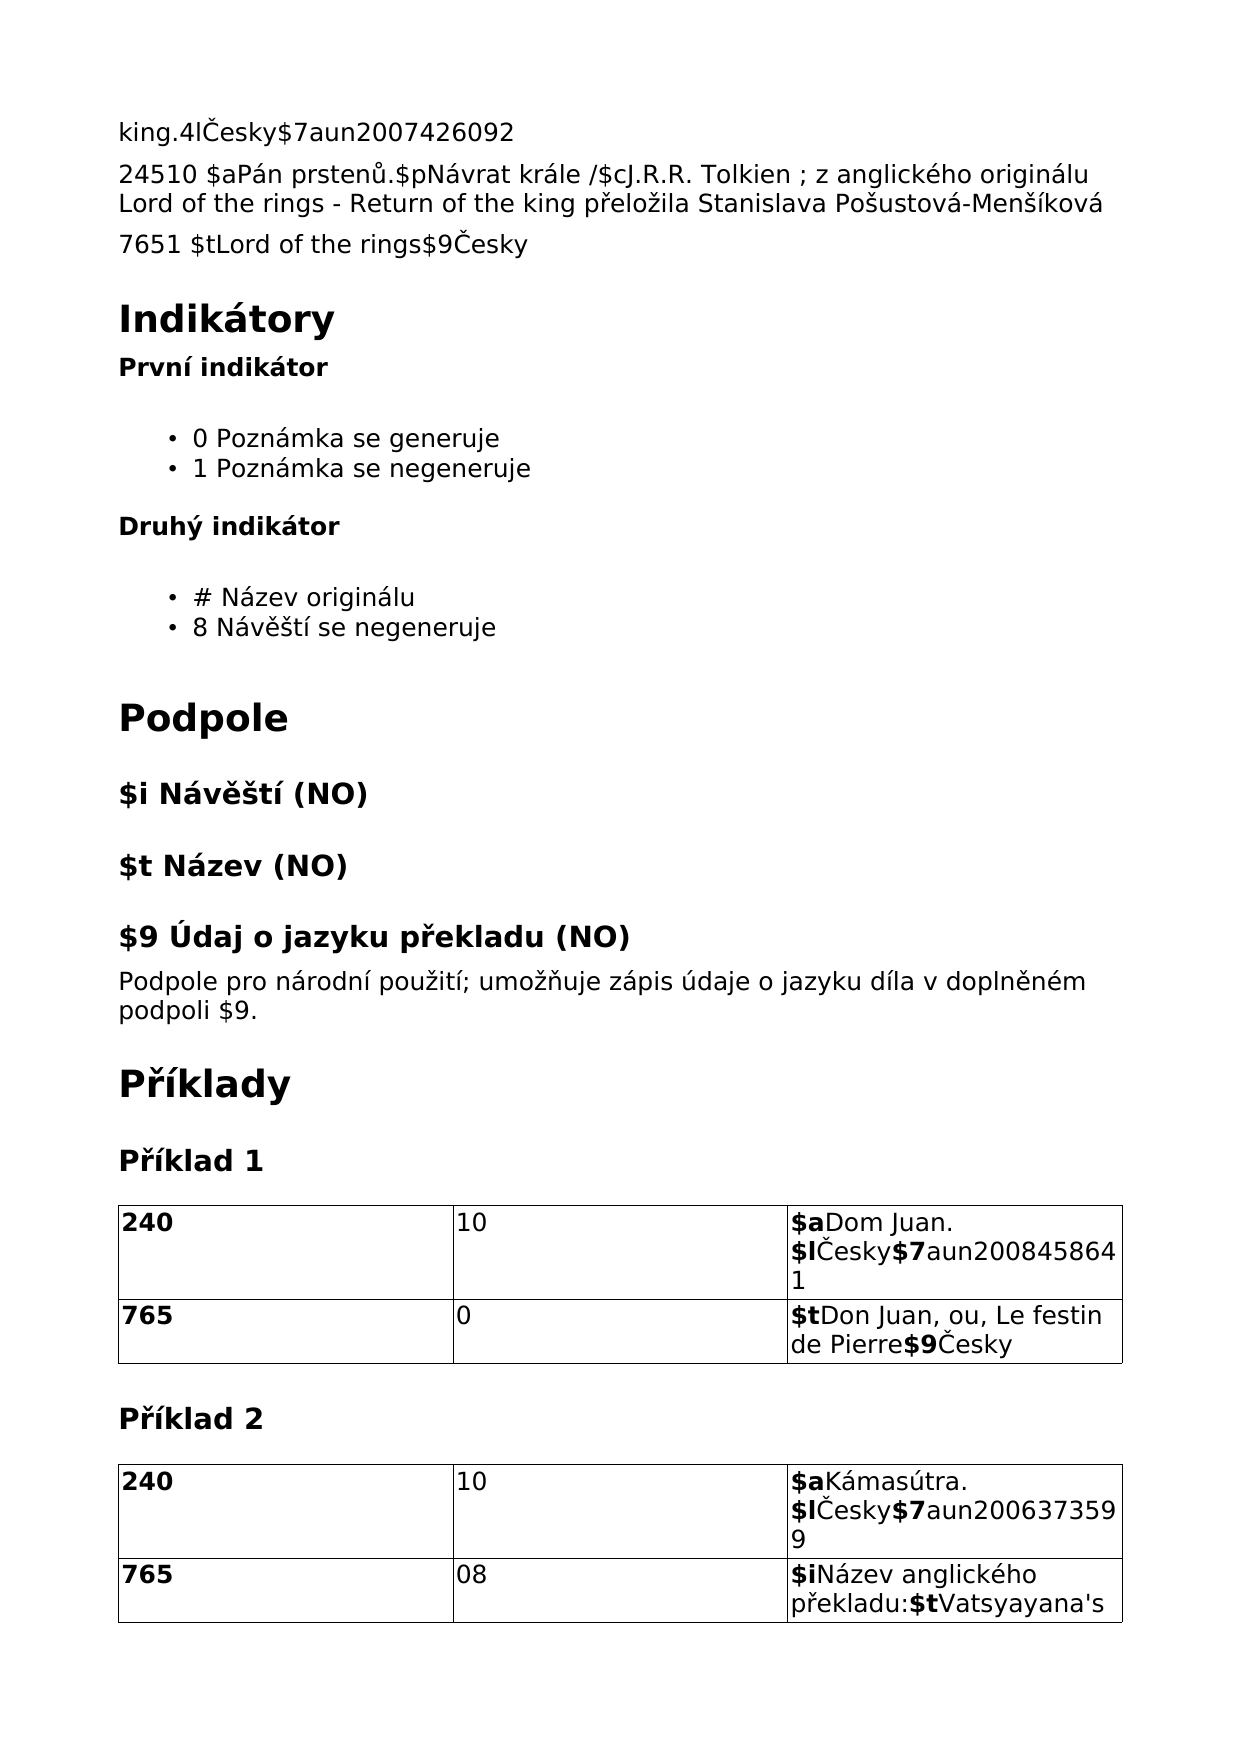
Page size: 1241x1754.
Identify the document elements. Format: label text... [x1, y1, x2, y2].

subtitle Příklad 1 [118, 1144, 1122, 1178]
table_header $aKámasútra.$lČesky$7aun2006373599 [788, 1465, 1122, 1557]
table_cell 765 [119, 1559, 453, 1622]
text První indikátor [118, 353, 1122, 383]
text 24510 $aPán prstenů.$pNávrat krále /$cJ.R.R. Tolkien ; z anglického originálu Lord of the rings - Return of the king přeložila Stanislava Pošustová-Menšíková [118, 160, 1122, 218]
list 0 Poznámka se generuje [177, 424, 1122, 454]
list # Název originálu [177, 583, 1122, 613]
text Druhý indikátor [118, 512, 1122, 542]
table_cell $iNázev anglického překladu:$tVatsyayana's [788, 1559, 1122, 1622]
subtitle Podpole [118, 696, 1122, 740]
table_cell 08 [454, 1559, 787, 1622]
subtitle Příklady [118, 1063, 1122, 1106]
table_header 240 [119, 1465, 453, 1557]
text king.4lČesky$7aun2007426092 [118, 118, 1122, 147]
text 7651 $tLord of the rings$9Česky [118, 231, 1122, 260]
table_header 10 [454, 1206, 787, 1298]
table_header 10 [454, 1465, 787, 1557]
subtitle Příklad 2 [118, 1403, 1122, 1437]
list 1 Poznámka se negeneruje [177, 454, 1122, 483]
subtitle Indikátory [118, 297, 1122, 341]
list 8 Návěští se negeneruje [177, 613, 1122, 642]
subtitle $i Návěští (NO) [118, 777, 1122, 811]
subtitle $t Název (NO) [118, 849, 1122, 883]
table_cell $tDon Juan, ou, Le festin de Pierre$9Česky [788, 1300, 1122, 1363]
table_header 240 [119, 1206, 453, 1298]
table_cell 0 [454, 1300, 787, 1363]
text Podpole pro národní použití; umožňuje zápis údaje o jazyku díla v doplněném podpoli $9. [118, 967, 1122, 1025]
table_header $aDom Juan.$lČesky$7aun2008458641 [788, 1206, 1122, 1298]
subtitle $9 Údaj o jazyku překladu (NO) [118, 920, 1122, 954]
table_cell 765 [119, 1300, 453, 1363]
